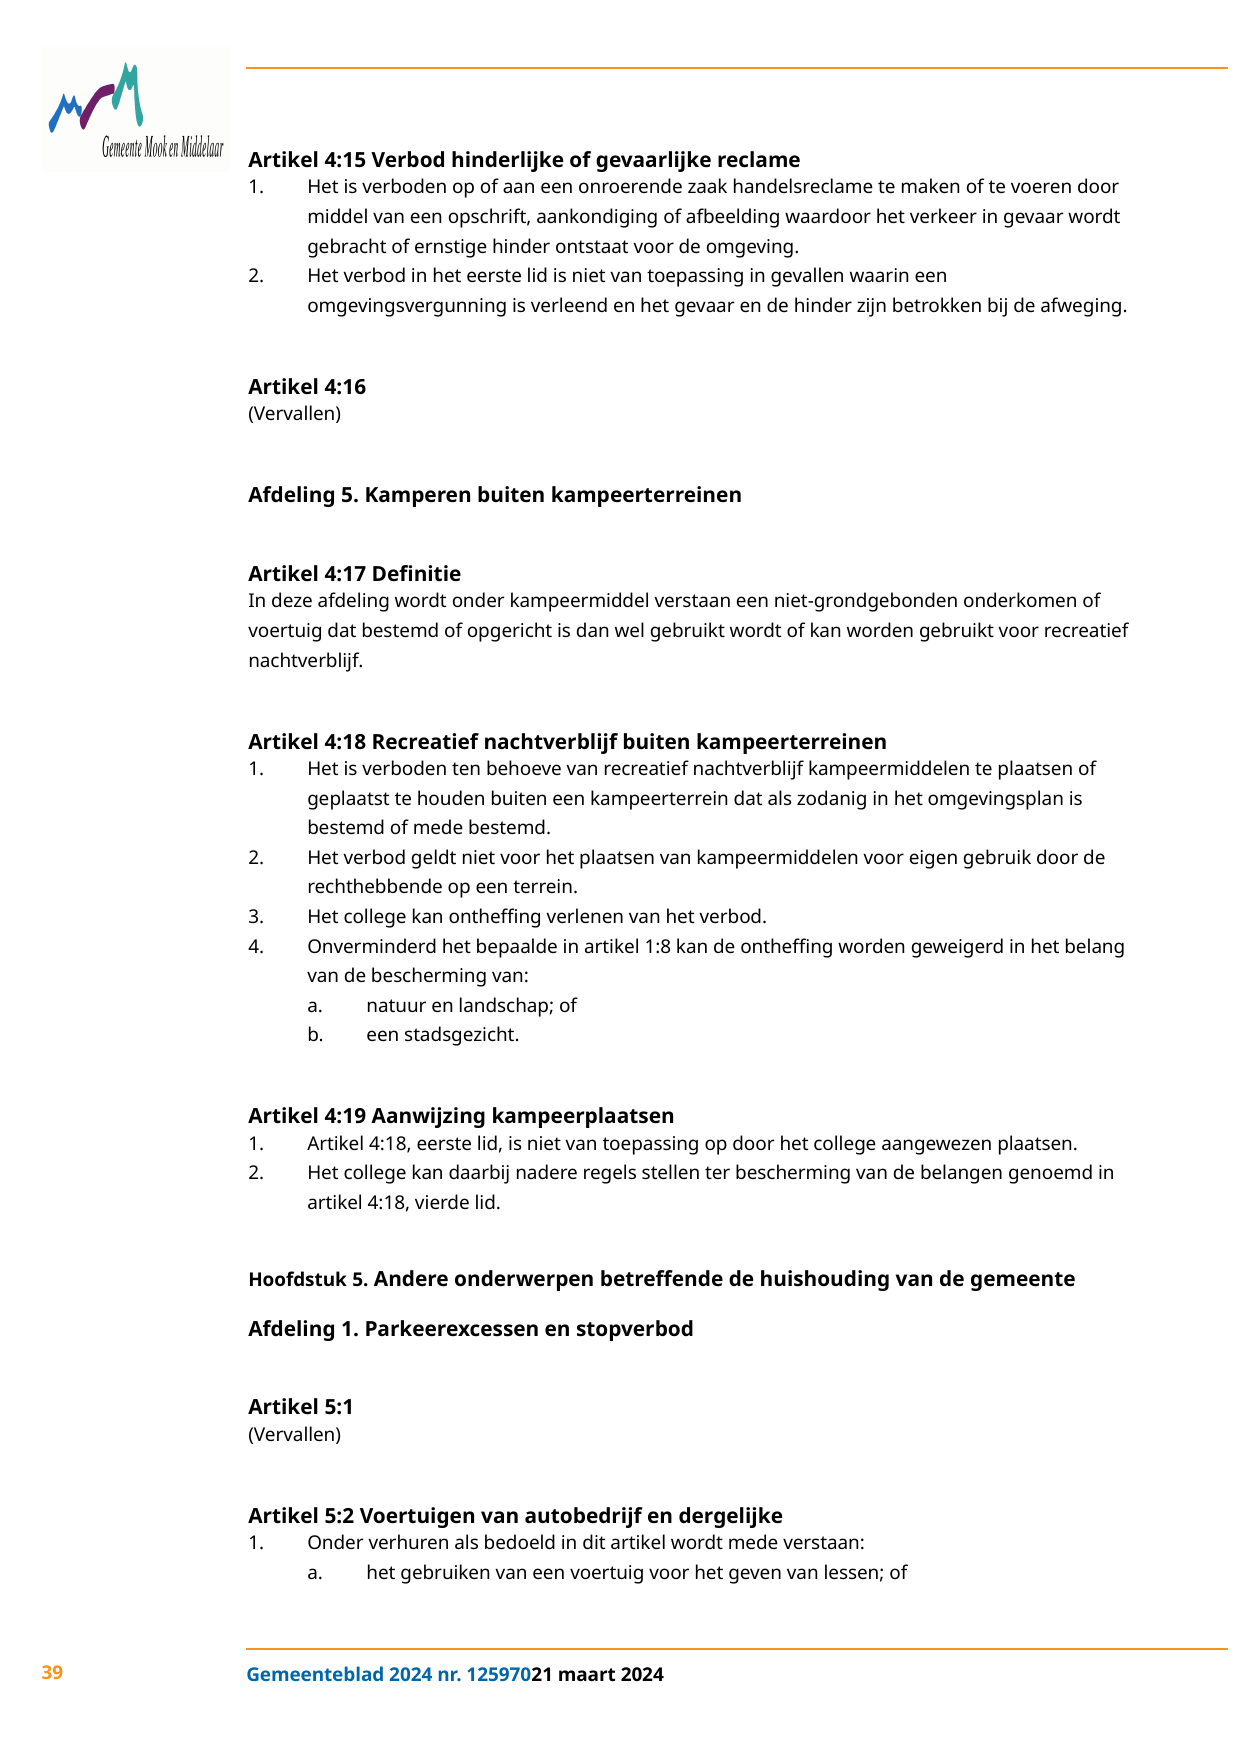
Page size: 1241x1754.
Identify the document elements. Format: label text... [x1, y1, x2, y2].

text Artikel 4:16 [248, 372, 1152, 400]
text (Vervallen) [248, 1421, 1152, 1447]
text Artikel 4:17 Definitie [248, 559, 1152, 588]
list Onder verhuren als bedoeld in dit artikel wordt mede verstaan: [248, 1529, 1152, 1555]
list Artikel 4:18, eerste lid, is niet van toepassing op door het college aangewezen plaatsen. [248, 1130, 1152, 1156]
list Het college kan ontheffing verlenen van het verbod. [248, 903, 1152, 929]
list Het is verboden op of aan een onroerende zaak handelsreclame te maken of te voeren door middel van een opschrift, aankondiging of afbeelding waardoor het verkeer in gevaar wordt gebracht of ernstige hinder ontstaat voor de omgeving. [248, 174, 1152, 258]
list het gebruiken van een voertuig voor het geven van lessen; of [307, 1559, 1152, 1585]
list Het verbod geldt niet voor het plaatsen van kampeermiddelen voor eigen gebruik door de rechthebbende op een terrein. [248, 844, 1152, 899]
text Afdeling 5. Kamperen buiten kampeerterreinen [248, 480, 1152, 509]
list Het college kan daarbij nadere regels stellen ter bescherming van de belangen genoemd in artikel 4:18, vierde lid. [248, 1159, 1152, 1215]
text Artikel 4:15 Verbod hinderlijke of gevaarlijke reclame [248, 145, 1152, 174]
list een stadsgezicht. [307, 1022, 1152, 1047]
list Onverminderd het bepaalde in artikel 1:8 kan de ontheffing worden geweigerd in het belang van de bescherming van: [248, 933, 1152, 988]
picture [41, 47, 231, 172]
text Hoofdstuk 5. Andere onderwerpen betreffende de huishouding van de gemeente [248, 1264, 1152, 1293]
list Het verbod in het eerste lid is niet van toepassing in gevallen waarin een omgevingsvergunning is verleend en het gevaar en de hinder zijn betrokken bij de afweging. [248, 262, 1152, 318]
text Artikel 5:2 Voertuigen van autobedrijf en dergelijke [248, 1501, 1152, 1529]
text Afdeling 1. Parkeerexcessen en stopverbod [248, 1314, 1152, 1342]
list Het is verboden ten behoeve van recreatief nachtverblijf kampeermiddelen te plaatsen of geplaatst te houden buiten een kampeerterrein dat als zodanig in het omgevingsplan is bestemd of mede bestemd. [248, 755, 1152, 840]
text Artikel 4:18 Recreatief nachtverblijf buiten kampeerterreinen [248, 727, 1152, 755]
text Artikel 4:19 Aanwijzing kampeerplaatsen [248, 1102, 1152, 1130]
text Artikel 5:1 [248, 1392, 1152, 1421]
list natuur en landschap; of [307, 992, 1152, 1018]
text In deze afdeling wordt onder kampeermiddel verstaan een niet-grondgebonden onderkomen of voertuig dat bestemd of opgericht is dan wel gebruikt wordt of kan worden gebruikt voor recreatief nachtverblijf. [248, 588, 1152, 673]
text (Vervallen) [248, 400, 1152, 426]
